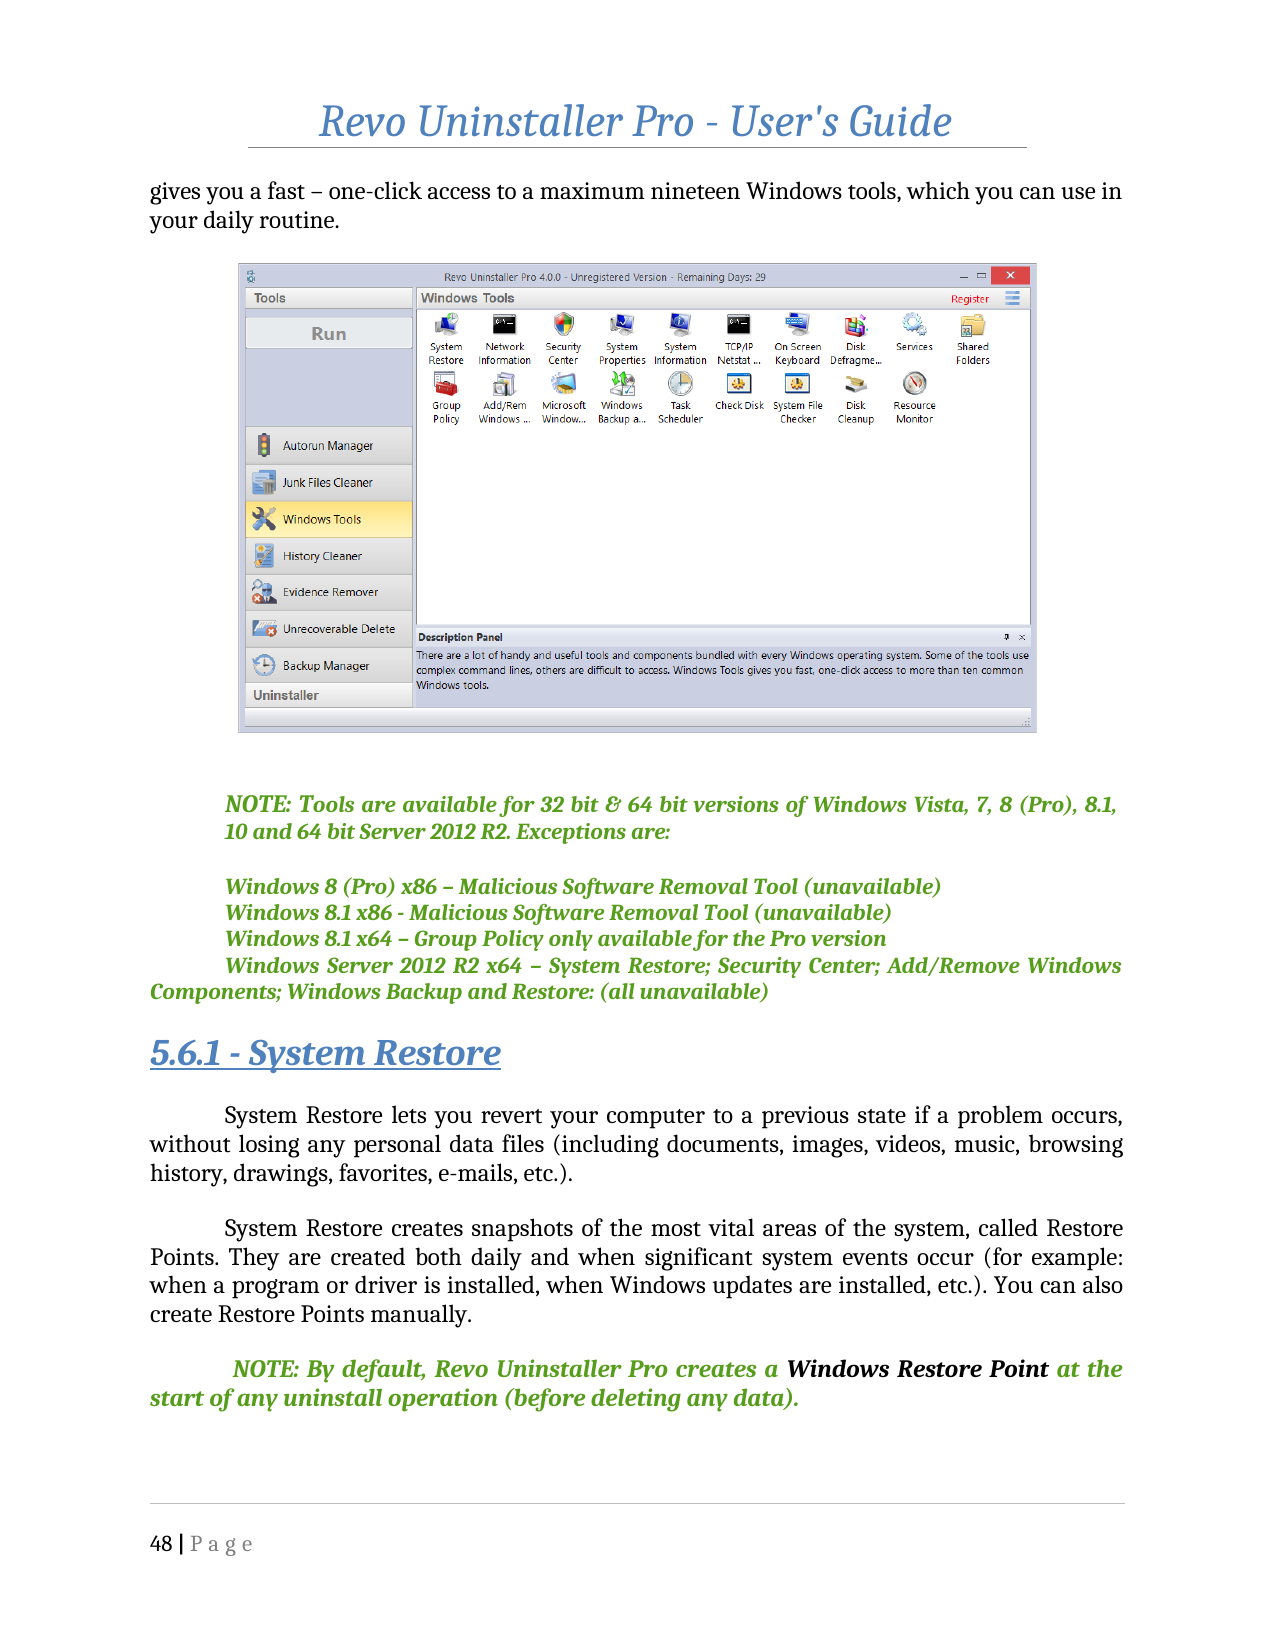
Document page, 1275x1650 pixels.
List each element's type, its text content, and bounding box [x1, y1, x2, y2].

text System Restore creates snapshots of the most vital areas of the system, called Restore Points. They are created both daily and when significant system events occur (for example: when a program or driver is installed, when Windows updates are installed, etc.). You can also create Restore Points manually. [150, 1214, 1125, 1329]
text Windows 8 (Pro) x86 – Malicious Software Removal Tool (unavailable) [150, 873, 1125, 900]
text gives you a fast – one-click access to a maximum nineteen Windows tools, which you can use in your daily routine. [150, 177, 1125, 235]
text Windows 8.1 x64 – Group Policy only available for the Pro version [150, 926, 1125, 953]
text NOTE: By default, Revo Uninstaller Pro creates a Windows Restore Point at the start of any uninstall operation (before deleting any data). [150, 1355, 1125, 1413]
text NOTE: Tools are available for 32 bit & 64 bit versions of Windows Vista, 7, 8 (Pro), 8.1, 10 and 64 bit Server 2012 R2. Exceptions are: [150, 790, 1125, 845]
text System Restore lets you revert your computer to a previous state if a problem occurs, without losing any personal data files (including documents, images, videos, music, browsing history, drawings, favorites, e-mails, etc.). [150, 1101, 1125, 1187]
subtitle 5.6.1 - System Restore [150, 1032, 1125, 1075]
text Windows Server 2012 R2 x64 – System Restore; Security Center; Add/Remove Windows Components; Windows Backup and Restore: (all unavailable) [150, 953, 1125, 1005]
text Windows 8.1 x86 - Malicious Software Removal Tool (unavailable) [150, 900, 1125, 926]
